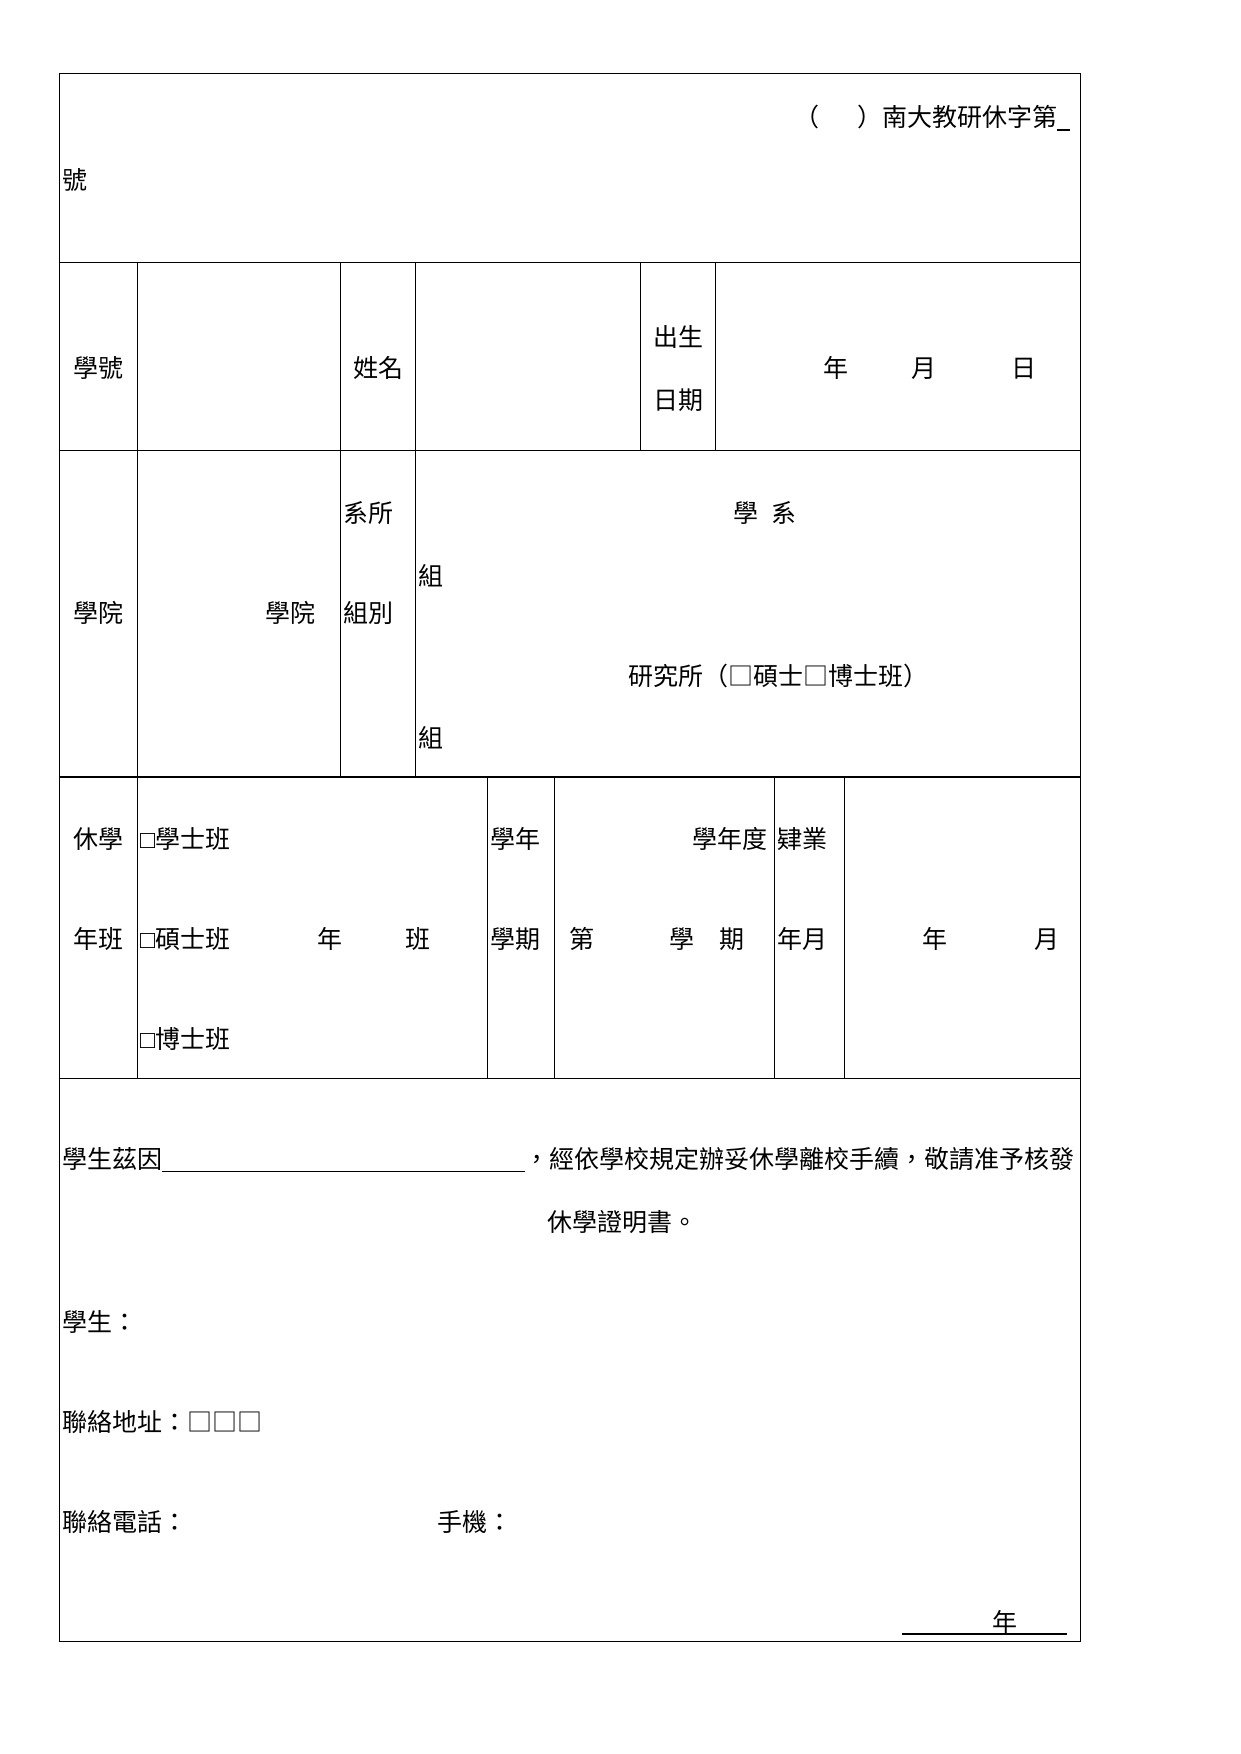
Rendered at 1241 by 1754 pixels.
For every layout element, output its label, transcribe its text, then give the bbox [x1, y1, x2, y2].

table_cell 學年度 第 學 期 [555, 778, 774, 1077]
table_cell 學院 [60, 451, 137, 776]
table_header （ ）南大教研休字第 號 [60, 74, 1080, 262]
table_cell □學士班 □碩士班 年 班 □博士班 [138, 778, 487, 1077]
table_cell 休學 年班 [60, 778, 137, 1077]
table_cell 學生茲因 ，經依學校規定辦妥休學離校手續，敬請准予核發休學證明書。 學生： 聯絡地址：□□□ 聯絡電話： 手機： 年 [60, 1079, 1080, 1641]
table_cell 出生 日期 [641, 263, 715, 450]
table_cell 年 月 [845, 778, 1080, 1077]
table_cell [138, 263, 340, 450]
table_cell 姓名 [341, 263, 415, 450]
table_cell 肄業 年月 [775, 778, 844, 1077]
table_cell 學號 [60, 263, 137, 450]
table_cell 系所 組別 [341, 451, 415, 776]
table_cell [416, 263, 640, 450]
table_cell 學年 學期 [488, 778, 554, 1077]
table_cell 學 系 組 研究所（□碩士□博士班） 組 [416, 451, 1080, 776]
table_cell 年 月 日 [716, 263, 1080, 450]
table_cell 學院 [138, 451, 340, 776]
